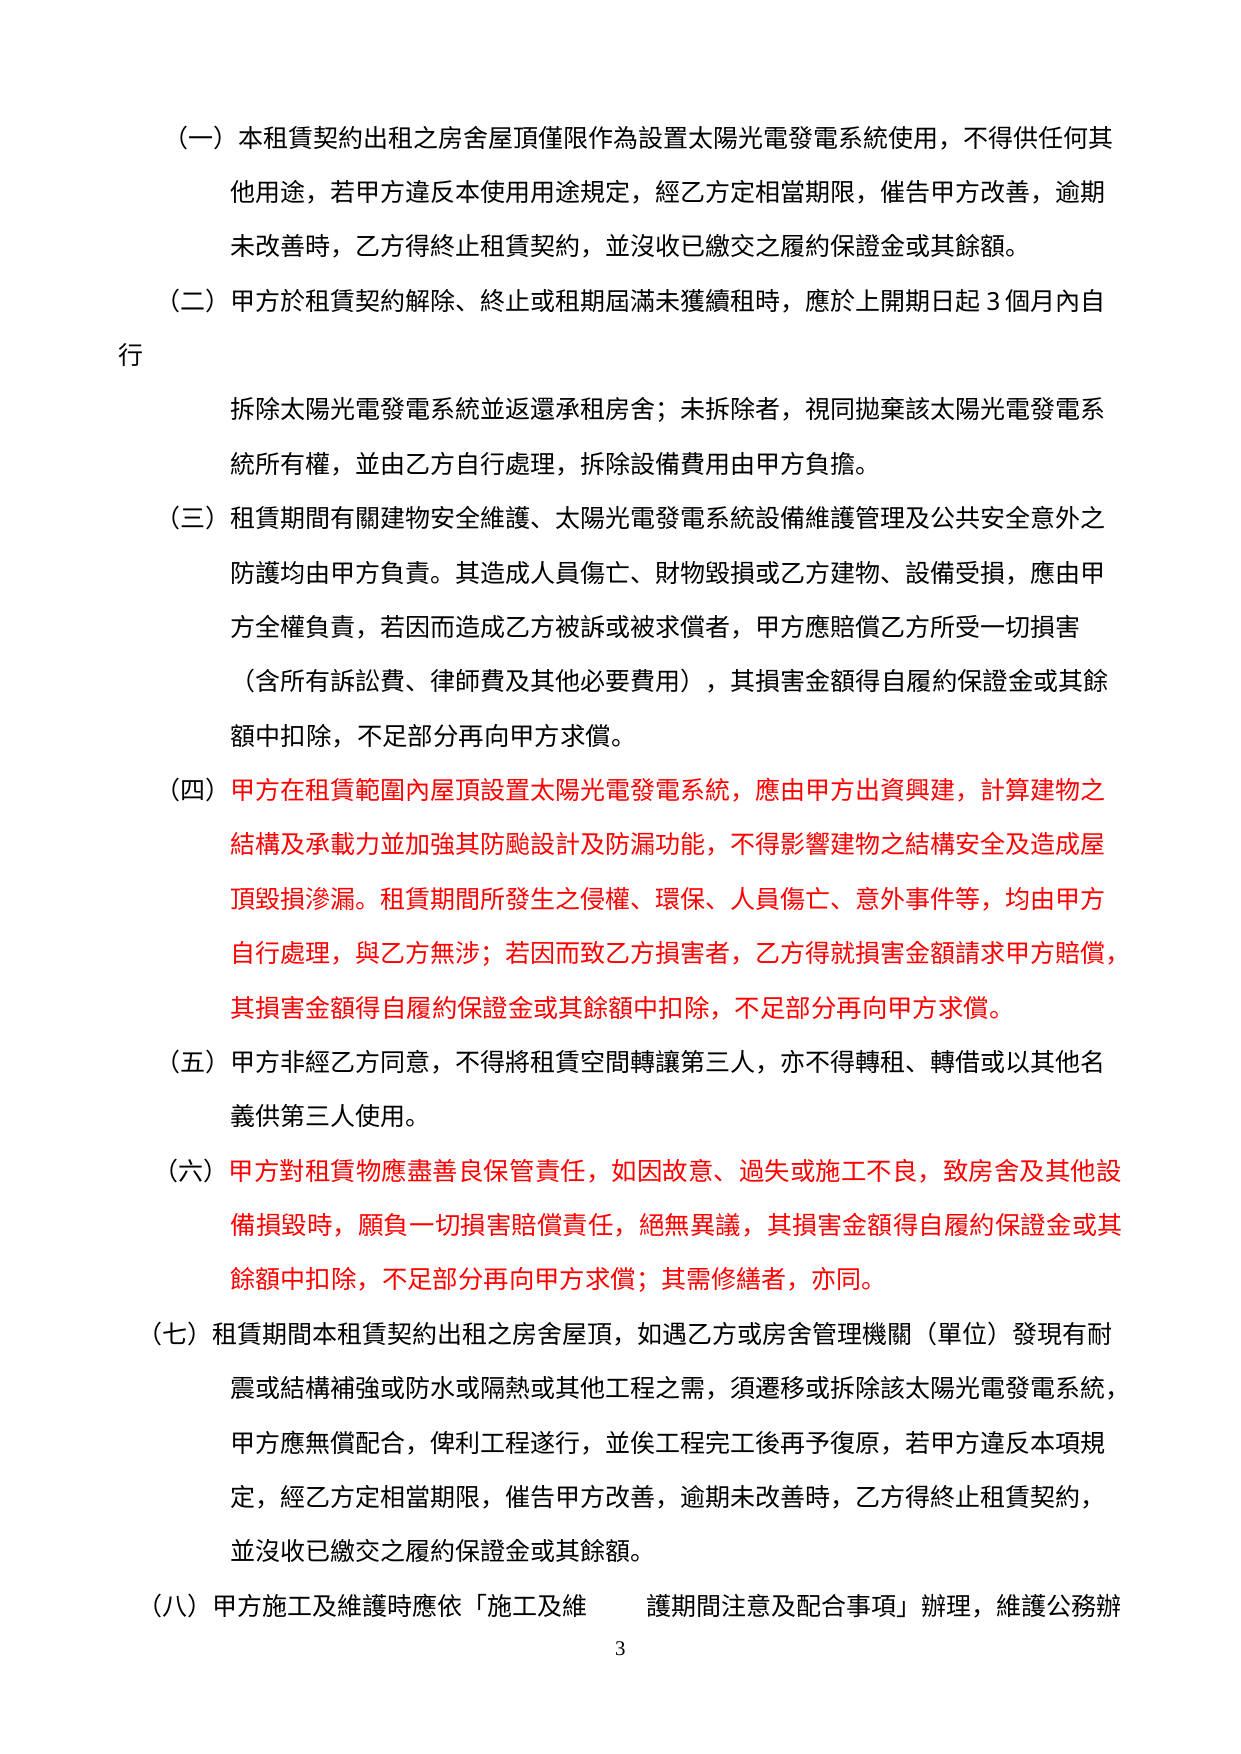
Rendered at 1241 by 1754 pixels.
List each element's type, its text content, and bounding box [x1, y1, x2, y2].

text 拆除太陽光電發電系統並返還承租房舍；未拆除者，視同拋棄該太陽光電發電系統所有權，並由乙方自行處理，拆除設備費用由甲方負擔。 [231, 390, 1122, 481]
text （八）甲方施工及維護時應依「施工及維護期間注意及配合事項」辦理，維護公務辦 [118, 1586, 1122, 1622]
text （七）租賃期間本租賃契約出租之房舍屋頂，如遇乙方或房舍管理機關（單位）發現有耐震或結構補強或防水或隔熱或其他工程之需，須遷移或拆除該太陽光電發電系統，甲方應無償配合，俾利工程遂行，並俟工程完工後再予復原，若甲方違反本項規定，經乙方定相當期限，催告甲方改善，逾期未改善時，乙方得終止租賃契約，並沒收已繳交之履約保證金或其餘額。 [118, 1314, 1122, 1568]
text （二）甲方於租賃契約解除、終止或租期屆滿未獲續租時，應於上開期日起3個月內自行 [118, 281, 1122, 372]
text （五）甲方非經乙方同意，不得將租賃空間轉讓第三人，亦不得轉租、轉借或以其他名義供第三人使用。 [156, 1042, 1122, 1133]
text （一）本租賃契約出租之房舍屋頂僅限作為設置太陽光電發電系統使用，不得供任何其他用途，若甲方違反本使用用途規定，經乙方定相當期限，催告甲方改善，逾期未改善時，乙方得終止租賃契約，並沒收已繳交之履約保證金或其餘額。 [118, 118, 1122, 263]
text （三）租賃期間有關建物安全維護、太陽光電發電系統設備維護管理及公共安全意外之防護均由甲方負責。其造成人員傷亡、財物毀損或乙方建物、設備受損，應由甲方全權負責，若因而造成乙方被訴或被求償者，甲方應賠償乙方所受一切損害（含所有訴訟費、律師費及其他必要費用），其損害金額得自履約保證金或其餘額中扣除，不足部分再向甲方求償。 [156, 499, 1122, 752]
text （六）甲方對租賃物應盡善良保管責任，如因故意、過失或施工不良，致房舍及其他設備損毀時，願負一切損害賠償責任，絕無異議，其損害金額得自履約保證金或其餘額中扣除，不足部分再向甲方求償；其需修繕者，亦同。 [153, 1151, 1122, 1296]
text （四）甲方在租賃範圍內屋頂設置太陽光電發電系統，應由甲方出資興建，計算建物之結構及承載力並加強其防颱設計及防漏功能，不得影響建物之結構安全及造成屋頂毀損滲漏。租賃期間所發生之侵權、環保、人員傷亡、意外事件等，均由甲方自行處理，與乙方無涉；若因而致乙方損害者，乙方得就損害金額請求甲方賠償，其損害金額得自履約保證金或其餘額中扣除，不足部分再向甲方求償。 [156, 771, 1122, 1024]
